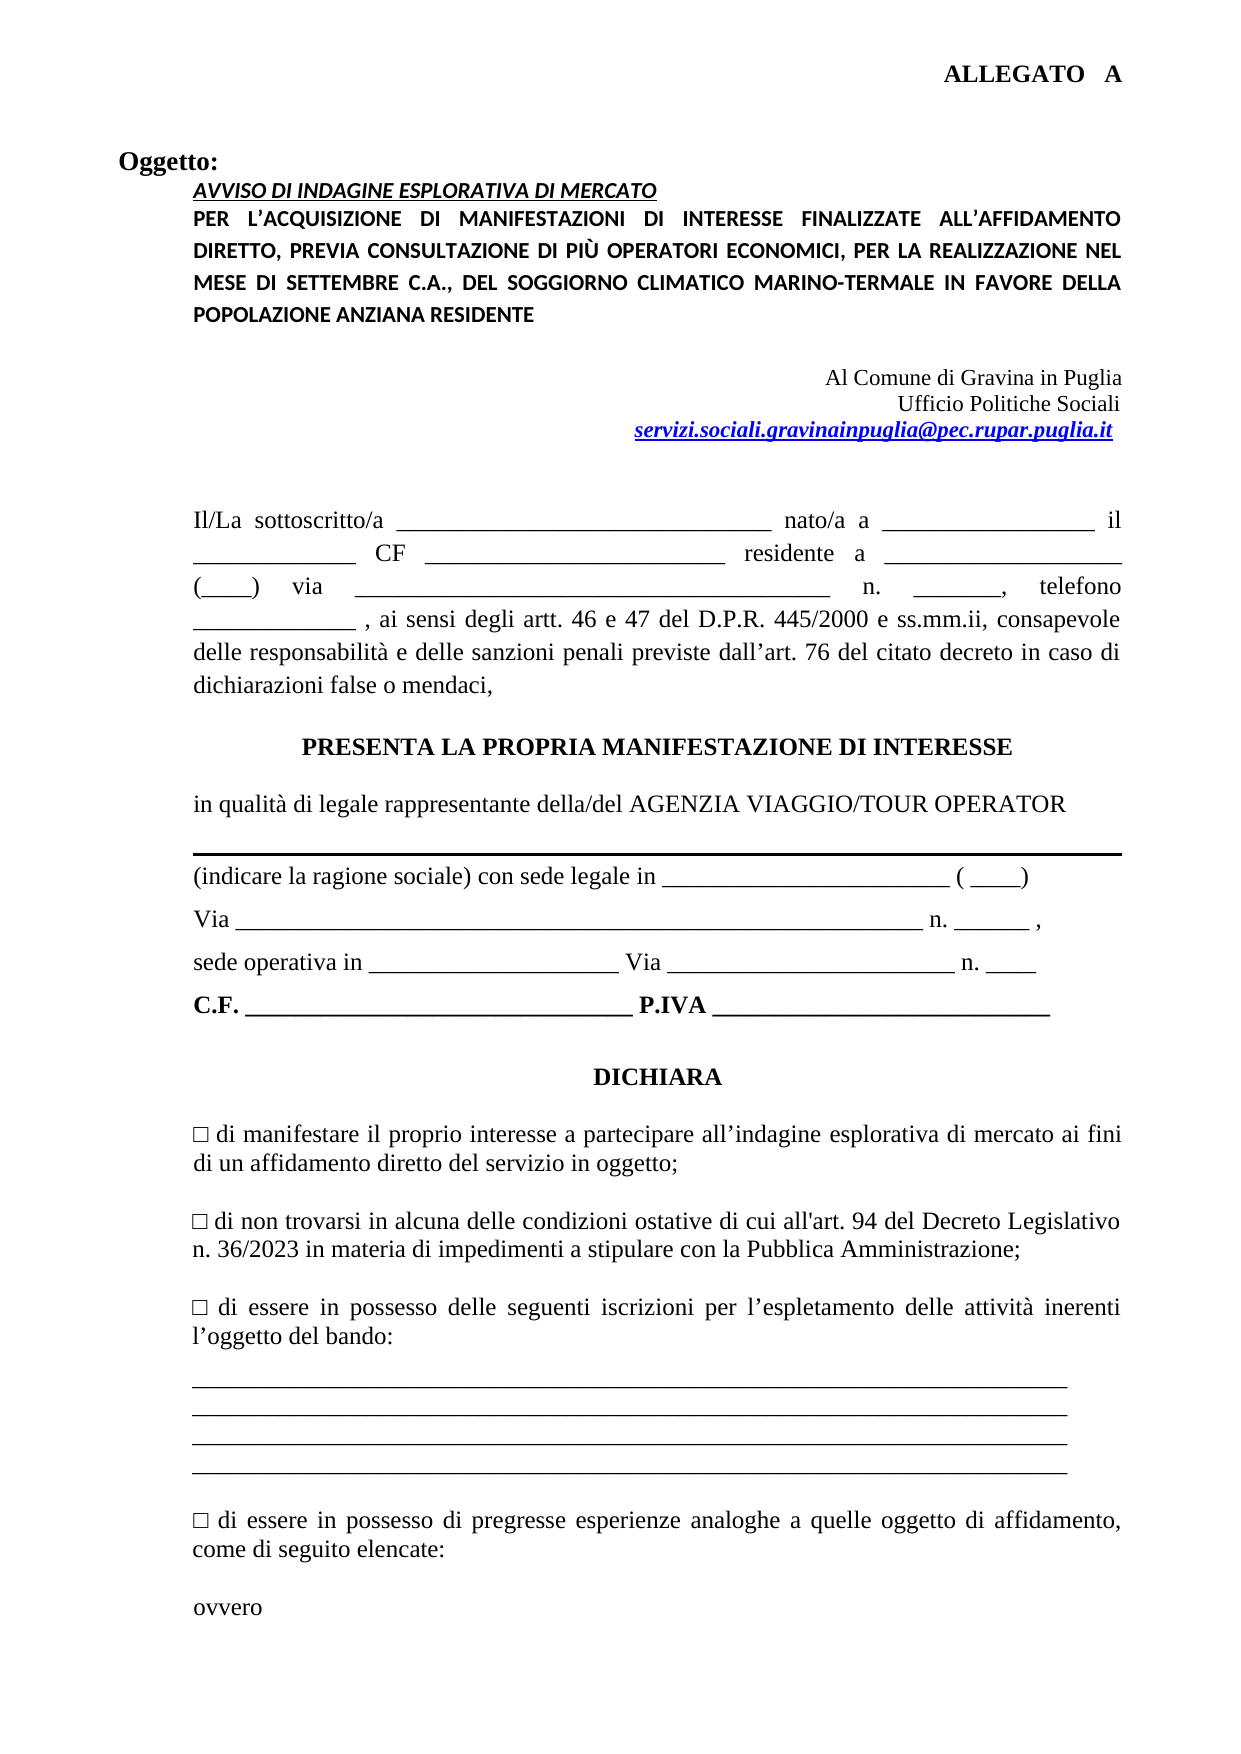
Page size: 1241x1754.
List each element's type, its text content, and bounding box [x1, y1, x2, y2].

text Ufficio Politiche Sociali [820, 390, 1122, 416]
text AVVISO DI INDAGINE ESPLORATIVA DI MERCATO [193, 176, 1122, 204]
text (indicare la ragione sociale) con sede legale in _______________________ ( ____) [193, 861, 1122, 889]
text Via _______________________________________________________ n. ______ , [193, 904, 1122, 933]
text ALLEGATO A [193, 59, 1122, 88]
text sede operativa in ____________________ Via _______________________ n. ____ [193, 947, 1122, 976]
text □ di essere in possesso di pregresse esperienze analoghe a quelle oggetto di affidamento, come di seguito elencate: [192, 1506, 1122, 1563]
text in qualità di legale rappresentante della/del AGENZIA VIAGGIO/TOUR OPERATOR [193, 789, 1122, 818]
text C.F. _______________________________ P.IVA ___________________________ [193, 990, 1122, 1019]
text ovvero [192, 1592, 1122, 1621]
text PRESENTA LA PROPRIA MANIFESTAZIONE DI INTERESSE [193, 732, 1122, 761]
text □ di non trovarsi in alcuna delle condizioni ostative di cui all'art. 94 del Decreto Legislativo n. 36/2023 in materia di impedimenti a stipulare con la Pubblica Amministrazione; [192, 1206, 1122, 1263]
text Il/La sottoscritto/a ______________________________ nato/a a _________________ il _____________ CF ________________________ residente a ___________________ (____) via ______________________________________ n. _______, telefono _____________ , ai sensi degli artt. 46 e 47 del D.P.R. 445/2000 e ss.mm.ii, consapevole delle responsabilità e delle sanzioni penali previste dall’art. 76 del citato decreto in caso di dichiarazioni false o mendaci, [193, 505, 1122, 699]
text Oggetto: [118, 145, 1122, 176]
text Al Comune di Gravina in Puglia [193, 364, 1122, 390]
text □ di manifestare il proprio interesse a partecipare all’indagine esplorativa di mercato ai fini di un affidamento diretto del servizio in oggetto; [193, 1119, 1122, 1177]
text PER L’ACQUISIZIONE DI MANIFESTAZIONI DI INTERESSE FINALIZZATE ALL’AFFIDAMENTO DIRETTO, PREVIA CONSULTAZIONE DI PIÙ OPERATORI ECONOMICI, PER LA REALIZZAZIONE NEL MESE DI SETTEMBRE C.A., DEL SOGGIORNO CLIMATICO MARINO-TERMALE IN FAVORE DELLA POPOLAZIONE ANZIANA RESIDENTE [193, 204, 1122, 328]
text servizi.sociali.gravinainpuglia@pec.rupar.puglia.it [561, 416, 1122, 443]
text DICHIARA [193, 1062, 1122, 1091]
text ________________________________________________________________________________________________________________________________________________________________________________________________________________________________________________________________________________________ [192, 1362, 1071, 1477]
text □ di essere in possesso delle seguenti iscrizioni per l’espletamento delle attività inerenti l’oggetto del bando: [192, 1292, 1122, 1349]
